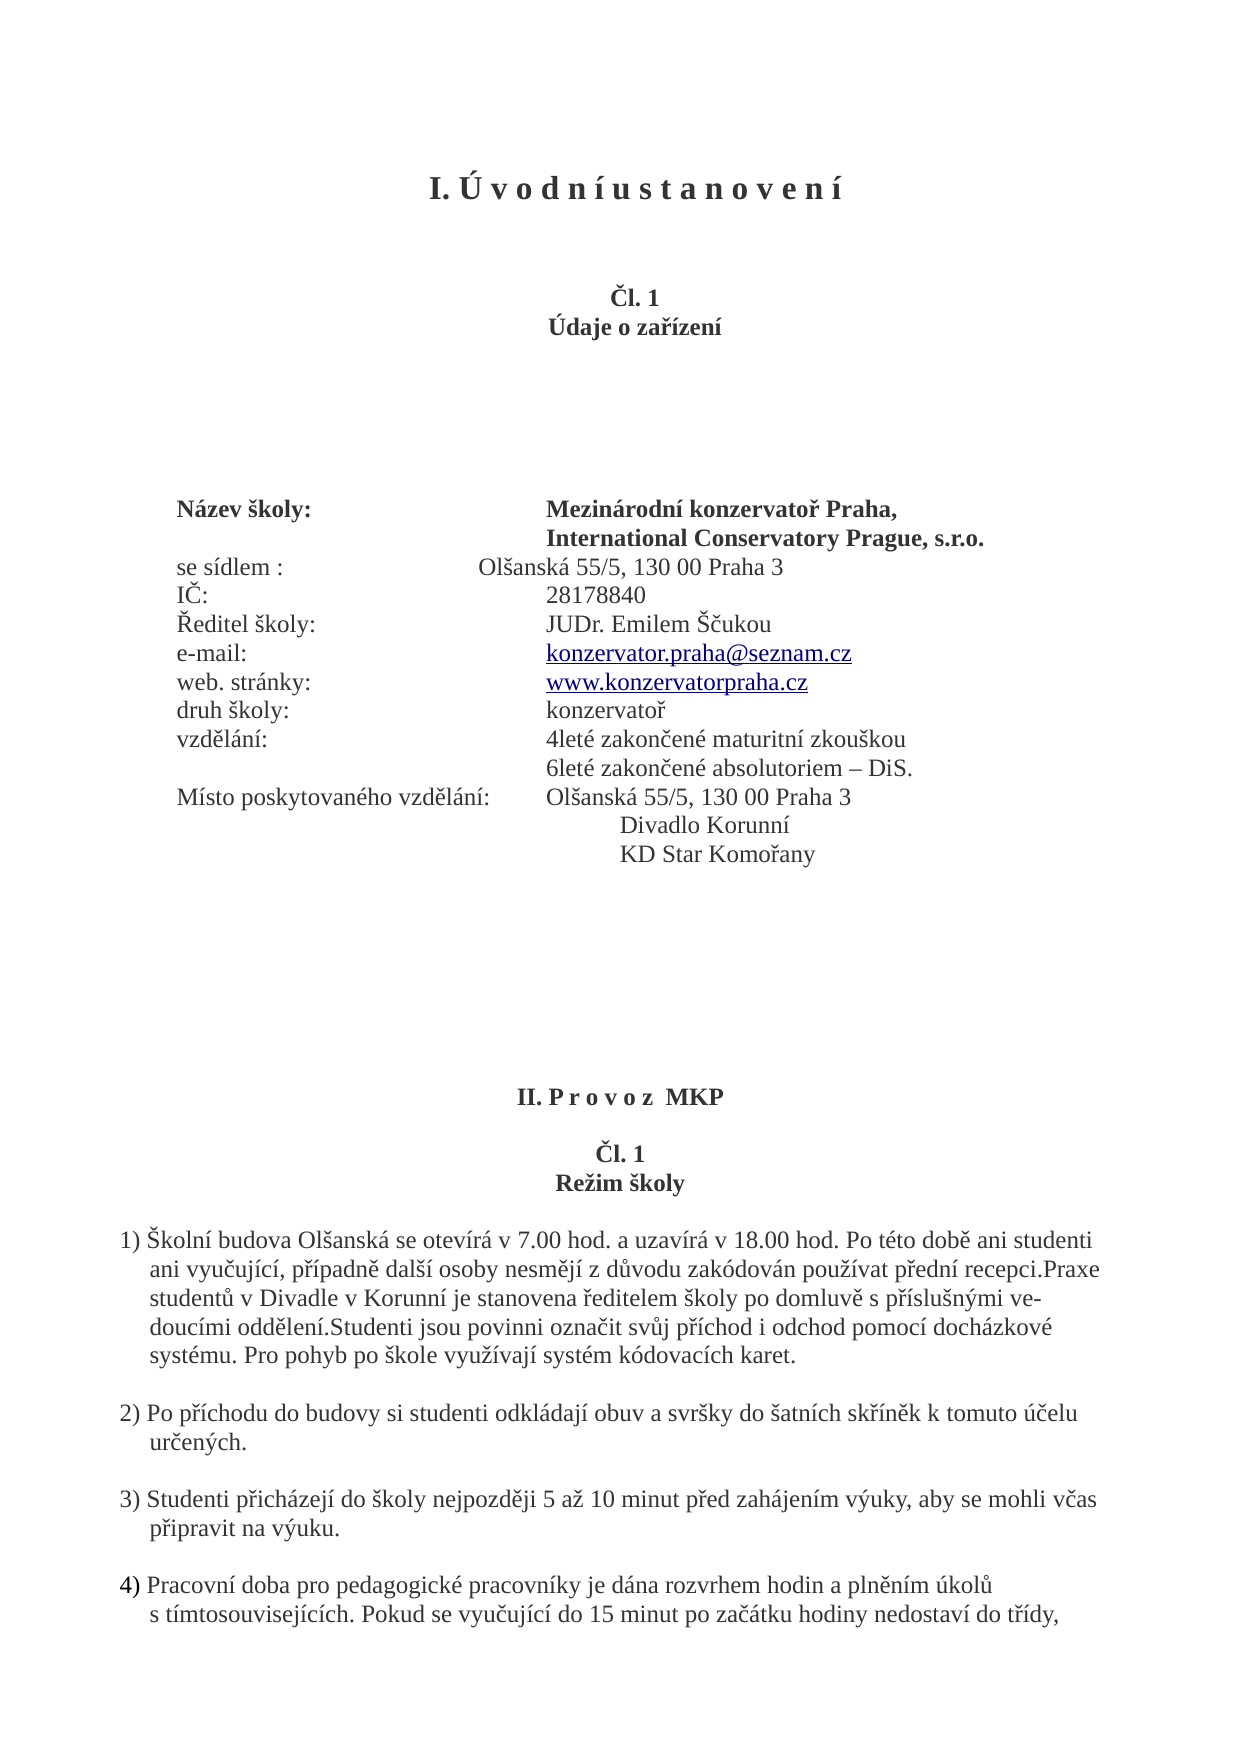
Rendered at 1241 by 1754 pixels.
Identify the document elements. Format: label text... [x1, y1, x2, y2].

text II. P r o v o z MKP [118, 1082, 1122, 1111]
text I. Ú v o d n í u s t a n o v e n í [147, 168, 1122, 207]
text 4) Pracovní doba pro pedagogické pracovníky je dána rozvrhem hodin a plněním úkolů s tímtosouvisejících. Pokud se vyučující do 15 minut po začátku hodiny nedostaví do třídy, [119, 1571, 1122, 1628]
text KD Star Komořany [176, 839, 1122, 868]
text Název školy: Mezinárodní konzervatoř Praha, [176, 494, 1122, 523]
text e-mail: konzervator.praha@seznam.cz [176, 638, 1122, 667]
text Místo poskytovaného vzdělání: Olšanská 55/5, 130 00 Praha 3 [176, 782, 1122, 811]
text vzdělání: 4leté zakončené maturitní zkouškou [176, 724, 1122, 753]
text web. stránky: www.konzervatorpraha.cz [176, 667, 1122, 696]
text Údaje o zařízení [147, 312, 1122, 341]
text Čl. 1 [118, 1139, 1122, 1168]
text se sídlem : Olšanská 55/5, 130 00 Praha 3 [176, 552, 1122, 581]
text Divadlo Korunní [176, 811, 1122, 839]
text IČ: 28178840 [176, 581, 1122, 609]
text Čl. 1 [147, 283, 1122, 312]
text Ředitel školy: JUDr. Emilem Ščukou [176, 609, 1122, 638]
text 2) Po příchodu do budovy si studenti odkládají obuv a svršky do šatních skříněk k tomuto účelu určených. [119, 1398, 1122, 1456]
text druh školy: konzervatoř [176, 696, 1122, 724]
text 3) Studenti přicházejí do školy nejpozději 5 až 10 minut před zahájením výuky, aby se mohli včas připravit na výuku. [119, 1484, 1122, 1542]
text 6leté zakončené absolutoriem – DiS. [176, 753, 1122, 782]
text 1) Školní budova Olšanská se otevírá v 7.00 hod. a uzavírá v 18.00 hod. Po této době ani studenti ani vyučující, případně další osoby nesmějí z důvodu zakódován používat přední recepci.Praxe studentů v Divadle v Korunní je stanovena ředitelem školy po domluvě s příslušnými ve-doucími oddělení.Studenti jsou povinni označit svůj příchod i odchod pomocí docházkové systému. Pro pohyb po škole využívají systém kódovacích karet. [119, 1226, 1122, 1369]
text International Conservatory Prague, s.r.o. [176, 523, 1122, 552]
text Režim školy [118, 1168, 1122, 1197]
